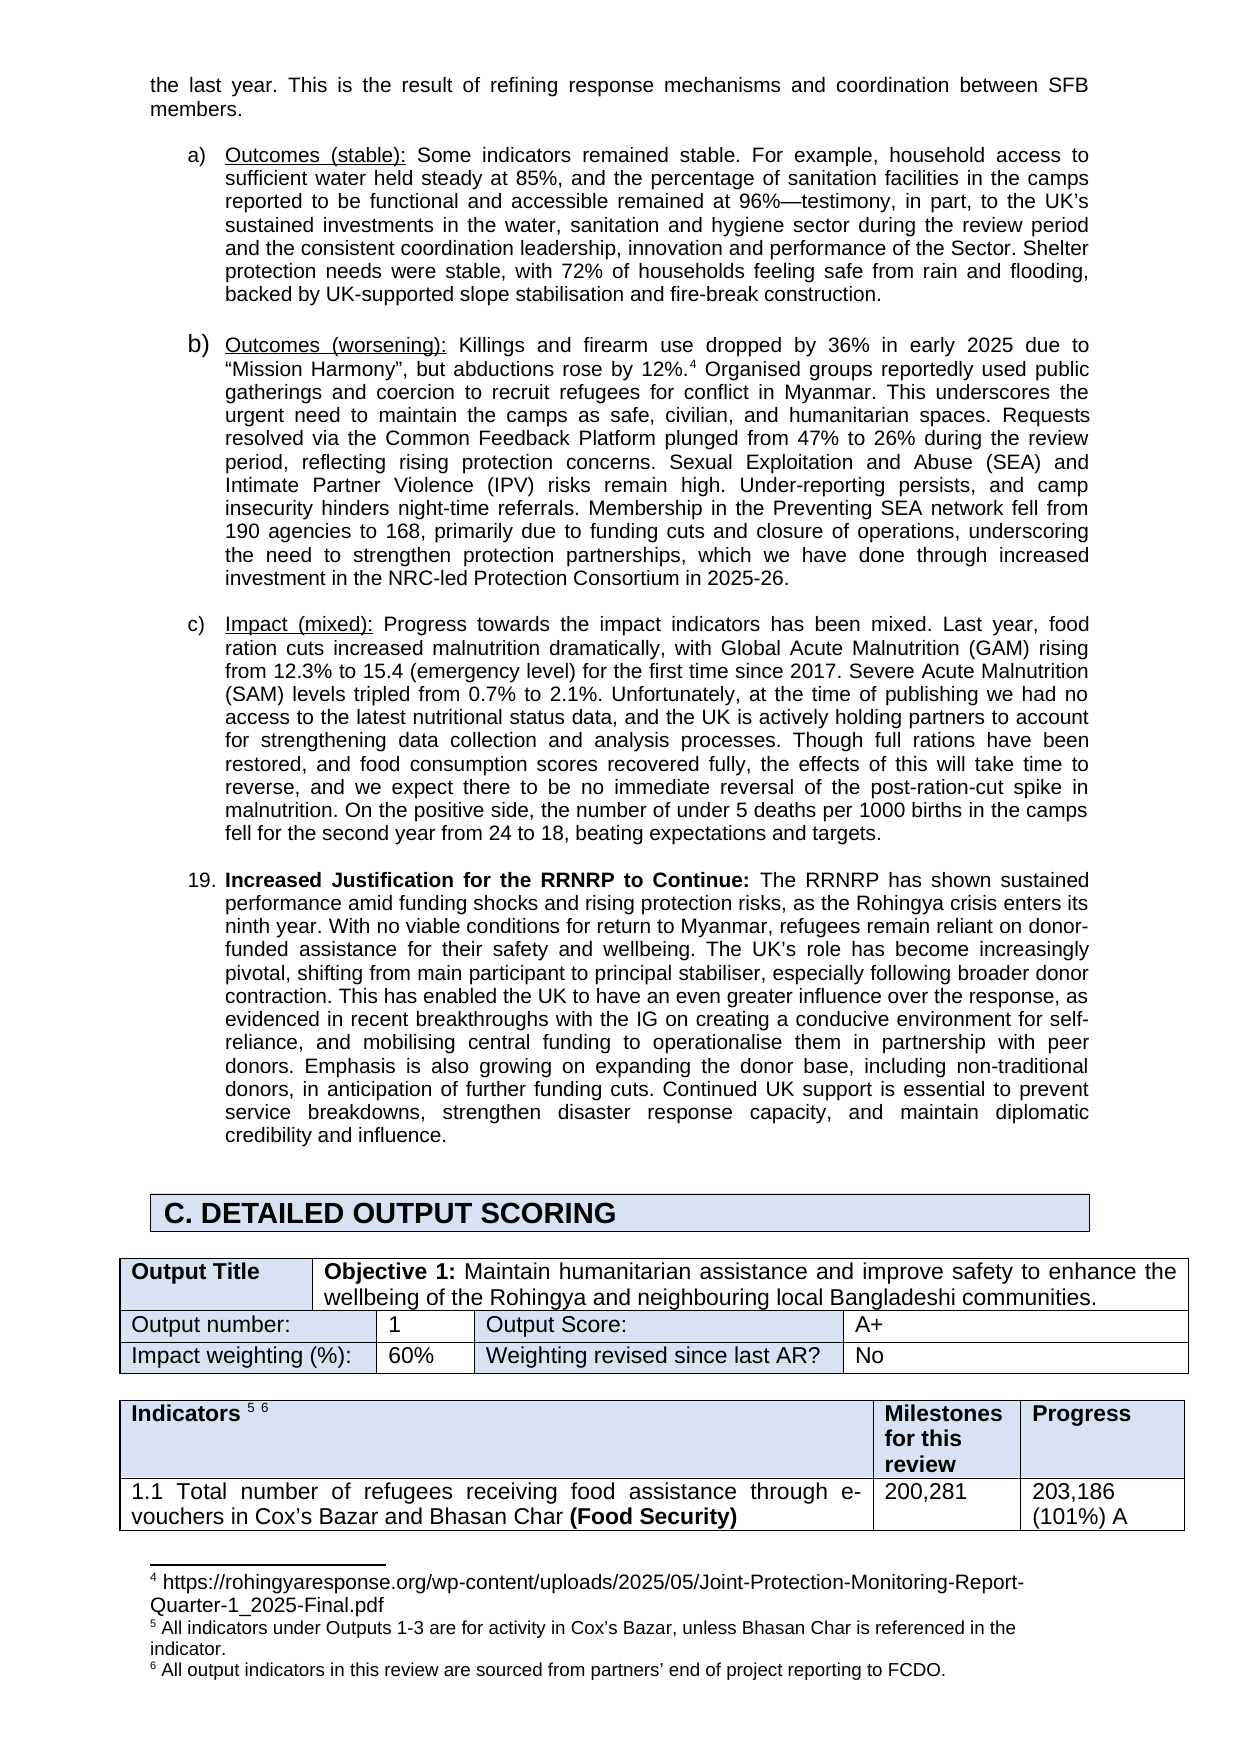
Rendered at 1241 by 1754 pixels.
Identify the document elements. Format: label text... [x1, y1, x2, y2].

table_cell A+ [844, 1311, 1188, 1342]
table_cell Output Score: [475, 1311, 843, 1342]
list Outcomes (stable): Some indicators remained stable. For example, household access to sufficient water held steady at 85%, and the percentage of sanitation facilities in the camps reported to be functional and accessible remained at 96%—testimony, in part, to the UK’s sustained investments in the water, sanitation and hygiene sector during the review period and the consistent coordination leadership, innovation and performance of the Sector. Shelter protection needs were stable, with 72% of households feeling safe from rain and flooding, backed by UK-supported slope stabilisation and fire-break construction. [187, 143, 1090, 306]
table_cell 1 [377, 1311, 474, 1342]
table_header Objective 1: Maintain humanitarian assistance and improve safety to enhance the wellbeing of the Rohingya and neighbouring local Bangladeshi communities. [313, 1259, 1188, 1310]
table_cell 1.1 Total number of refugees receiving food assistance through e-vouchers in Cox’s Bazar and Bhasan Char (Food Security) [121, 1479, 873, 1530]
table_cell Output number: [121, 1311, 376, 1342]
list Increased Justification for the RRNRP to Continue: The RRNRP has shown sustained performance amid funding shocks and rising protection risks, as the Rohingya crisis enters its ninth year. With no viable conditions for return to Myanmar, refugees remain reliant on donor-funded assistance for their safety and wellbeing. The UK’s role has become increasingly pivotal, shifting from main participant to principal stabiliser, especially following broader donor contraction. This has enabled the UK to have an even greater influence over the response, as evidenced in recent breakthroughs with the IG on creating a conducive environment for self-reliance, and mobilising central funding to operationalise them in partnership with peer donors. Emphasis is also growing on expanding the donor base, including non-traditional donors, in anticipation of further funding cuts. Continued UK support is essential to prevent service breakdowns, strengthen disaster response capacity, and maintain diplomatic credibility and influence. [187, 868, 1090, 1147]
table_cell Weighting revised since last AR? [475, 1343, 843, 1373]
table_header Milestones for this review [874, 1401, 1020, 1477]
text the last year. This is the result of refining response mechanisms and coordination between SFB members. [150, 74, 1090, 120]
table_cell 203,186 (101%) A [1021, 1479, 1184, 1530]
list Impact (mixed): Progress towards the impact indicators has been mixed. Last year, food ration cuts increased malnutrition dramatically, with Global Acute Malnutrition (GAM) rising from 12.3% to 15.4 (emergency level) for the first time since 2017. Severe Acute Malnutrition (SAM) levels tripled from 0.7% to 2.1%. Unfortunately, at the time of publishing we had no access to the latest nutritional status data, and the UK is actively holding partners to account for strengthening data collection and analysis processes. Though full rations have been restored, and food consumption scores recovered fully, the effects of this will take time to reverse, and we expect there to be no immediate reversal of the post-ration-cut spike in malnutrition. On the positive side, the number of under 5 deaths per 1000 births in the camps fell for the second year from 24 to 18, beating expectations and targets. [187, 613, 1090, 845]
list https://rohingyaresponse.org/wp-content/uploads/2025/05/Joint-Protection-Monitoring-Report-Quarter-1_2025-Final.pdf [150, 1571, 1090, 1617]
table_header Indicators [121, 1401, 873, 1477]
subtitle C. DETAILED OUTPUT SCORING [151, 1195, 1089, 1231]
table_header Output Title [121, 1259, 312, 1310]
table_cell No [844, 1343, 1188, 1373]
table_cell 200,281 [874, 1479, 1020, 1530]
list Outcomes (worsening): Killings and firearm use dropped by 36% in early 2025 due to “Mission Harmony”, but abductions rose by 12%. Organised groups reportedly used public gatherings and coercion to recruit refugees for conflict in Myanmar. This underscores the urgent need to maintain the camps as safe, civilian, and humanitarian spaces. Requests resolved via the Common Feedback Platform plunged from 47% to 26% during the review period, reflecting rising protection concerns. Sexual Exploitation and Abuse (SEA) and Intimate Partner Violence (IPV) risks remain high. Under-reporting persists, and camp insecurity hinders night-time referrals. Membership in the Preventing SEA network fell from 190 agencies to 168, primarily due to funding cuts and closure of operations, underscoring the need to strengthen protection partnerships, which we have done through increased investment in the NRC-led Protection Consortium in 2025-26. [187, 329, 1090, 589]
table_cell 60% [377, 1343, 474, 1373]
table_header Progress [1021, 1401, 1184, 1477]
table_cell Impact weighting (%): [121, 1343, 376, 1373]
